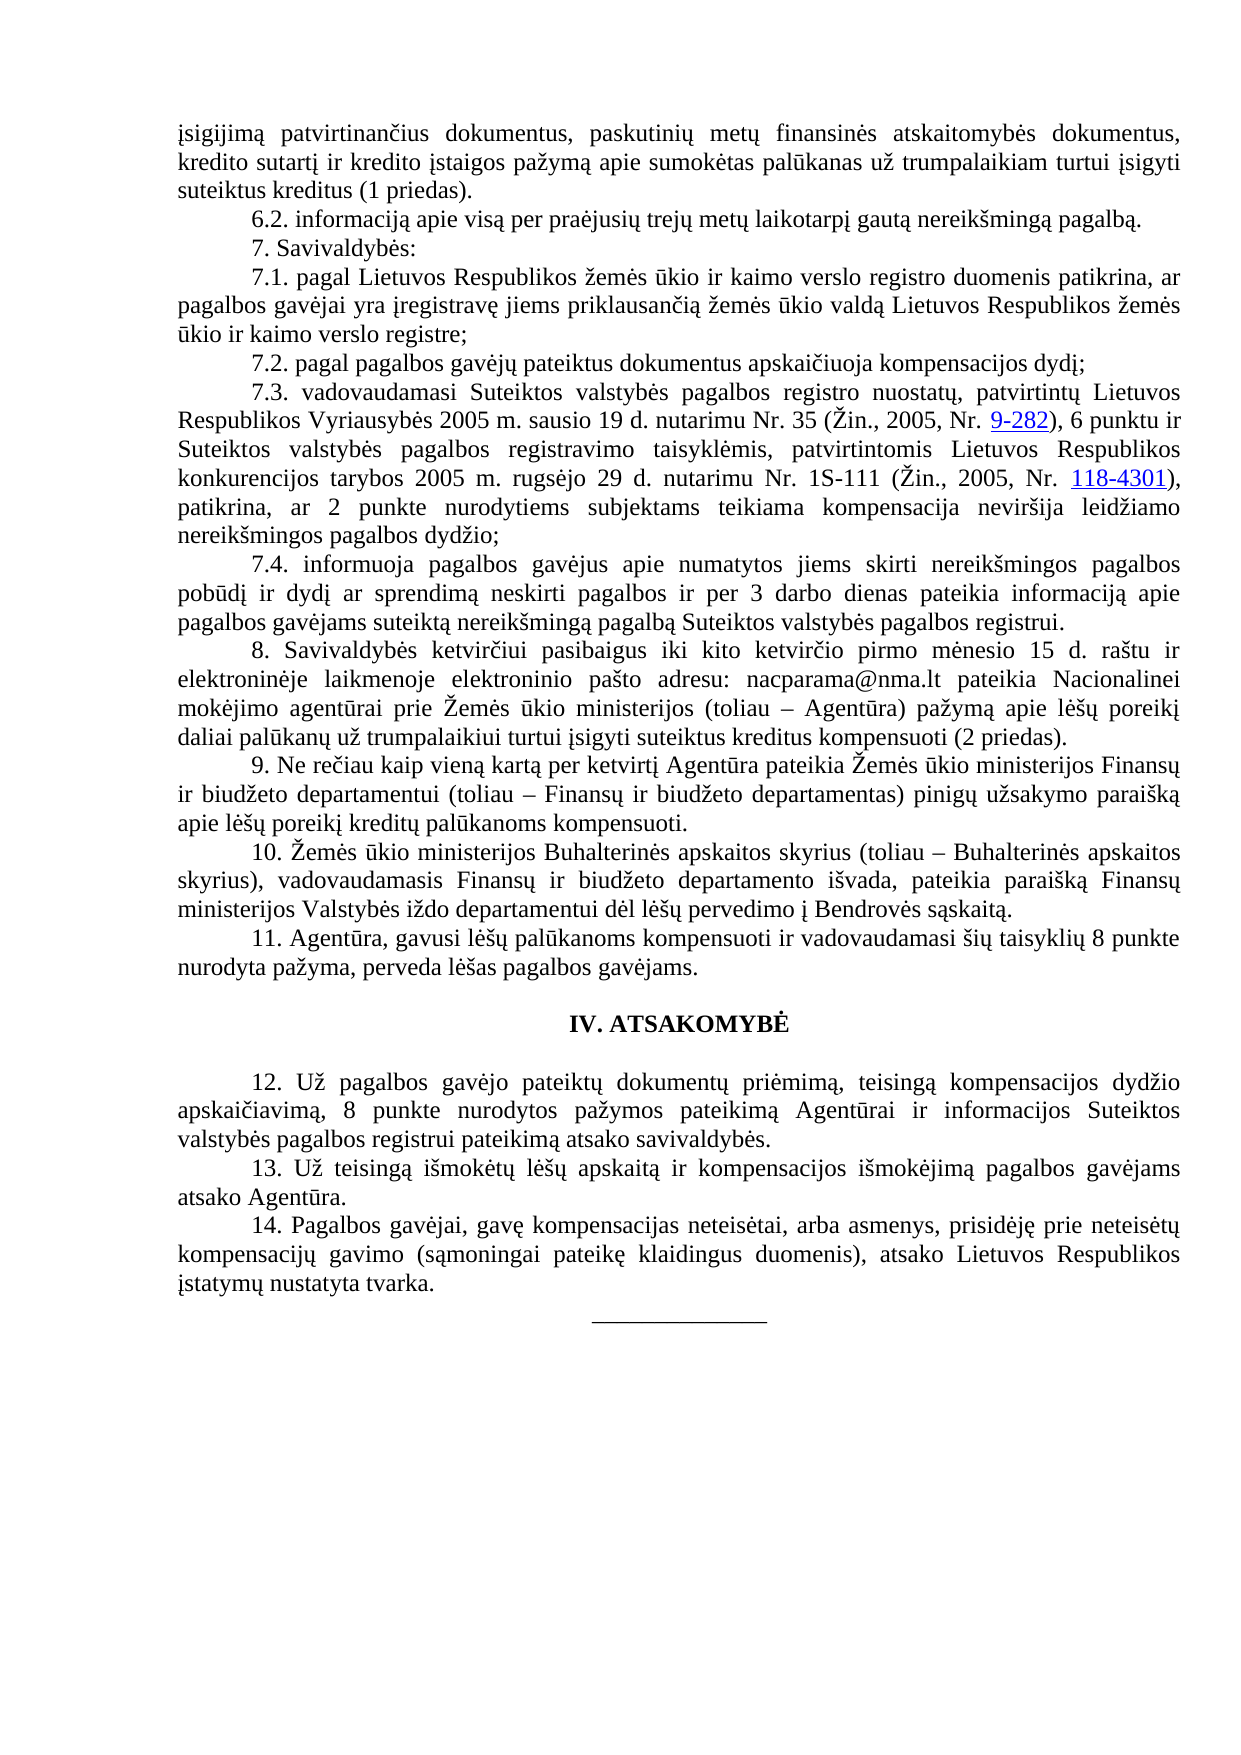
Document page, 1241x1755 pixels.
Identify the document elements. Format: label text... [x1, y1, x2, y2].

text 7.3. vadovaudamasi Suteiktos valstybės pagalbos registro nuostatų, patvirtintų Lietuvos Respublikos Vyriausybės 2005 m. sausio 19 d. nutarimu Nr. 35 (Žin., 2005, Nr. 9-282), 6 punktu ir Suteiktos valstybės pagalbos registravimo taisyklėmis, patvirtintomis Lietuvos Respublikos konkurencijos tarybos 2005 m. rugsėjo 29 d. nutarimu Nr. 1S-111 (Žin., 2005, Nr. 118-4301), patikrina, ar 2 punkte nurodytiems subjektams teikiama kompensacija neviršija leidžiamo nereikšmingos pagalbos dydžio; [177, 377, 1181, 549]
text 14. Pagalbos gavėjai, gavę kompensacijas neteisėtai, arba asmenys, prisidėję prie neteisėtų kompensacijų gavimo (sąmoningai pateikę klaidingus duomenis), atsako Lietuvos Respublikos įstatymų nustatyta tvarka. [177, 1211, 1181, 1297]
text 13. Už teisingą išmokėtų lėšų apskaitą ir kompensacijos išmokėjimą pagalbos gavėjams atsako Agentūra. [177, 1153, 1181, 1211]
text IV. ATSAKOMYBĖ [177, 1009, 1181, 1038]
text 6.2. informaciją apie visą per praėjusių trejų metų laikotarpį gautą nereikšmingą pagalbą. [177, 204, 1181, 233]
text 10. Žemės ūkio ministerijos Buhalterinės apskaitos skyrius (toliau – Buhalterinės apskaitos skyrius), vadovaudamasis Finansų ir biudžeto departamento išvada, pateikia paraišką Finansų ministerijos Valstybės iždo departamentui dėl lėšų pervedimo į Bendrovės sąskaitą. [177, 837, 1181, 923]
text 12. Už pagalbos gavėjo pateiktų dokumentų priėmimą, teisingą kompensacijos dydžio apskaičiavimą, 8 punkte nurodytos pažymos pateikimą Agentūrai ir informacijos Suteiktos valstybės pagalbos registrui pateikimą atsako savivaldybės. [177, 1067, 1181, 1153]
text 7.1. pagal Lietuvos Respublikos žemės ūkio ir kaimo verslo registro duomenis patikrina, ar pagalbos gavėjai yra įregistravę jiems priklausančią žemės ūkio valdą Lietuvos Respublikos žemės ūkio ir kaimo verslo registre; [177, 262, 1181, 348]
text 7. Savivaldybės: [177, 233, 1181, 262]
text įsigijimą patvirtinančius dokumentus, paskutinių metų finansinės atskaitomybės dokumentus, kredito sutartį ir kredito įstaigos pažymą apie sumokėtas palūkanas už trumpalaikiam turtui įsigyti suteiktus kreditus (1 priedas). [177, 118, 1181, 204]
text ______________ [177, 1297, 1181, 1326]
text 9. Ne rečiau kaip vieną kartą per ketvirtį Agentūra pateikia Žemės ūkio ministerijos Finansų ir biudžeto departamentui (toliau – Finansų ir biudžeto departamentas) pinigų užsakymo paraišką apie lėšų poreikį kreditų palūkanoms kompensuoti. [177, 751, 1181, 837]
text 7.2. pagal pagalbos gavėjų pateiktus dokumentus apskaičiuoja kompensacijos dydį; [177, 348, 1181, 377]
text 8. Savivaldybės ketvirčiui pasibaigus iki kito ketvirčio pirmo mėnesio 15 d. raštu ir elektroninėje laikmenoje elektroninio pašto adresu: nacparama@nma.lt pateikia Nacionalinei mokėjimo agentūrai prie Žemės ūkio ministerijos (toliau – Agentūra) pažymą apie lėšų poreikį daliai palūkanų už trumpalaikiui turtui įsigyti suteiktus kreditus kompensuoti (2 priedas). [177, 636, 1181, 751]
text 7.4. informuoja pagalbos gavėjus apie numatytos jiems skirti nereikšmingos pagalbos pobūdį ir dydį ar sprendimą neskirti pagalbos ir per 3 darbo dienas pateikia informaciją apie pagalbos gavėjams suteiktą nereikšmingą pagalbą Suteiktos valstybės pagalbos registrui. [177, 549, 1181, 636]
text 11. Agentūra, gavusi lėšų palūkanoms kompensuoti ir vadovaudamasi šių taisyklių 8 punkte nurodyta pažyma, perveda lėšas pagalbos gavėjams. [177, 923, 1181, 981]
